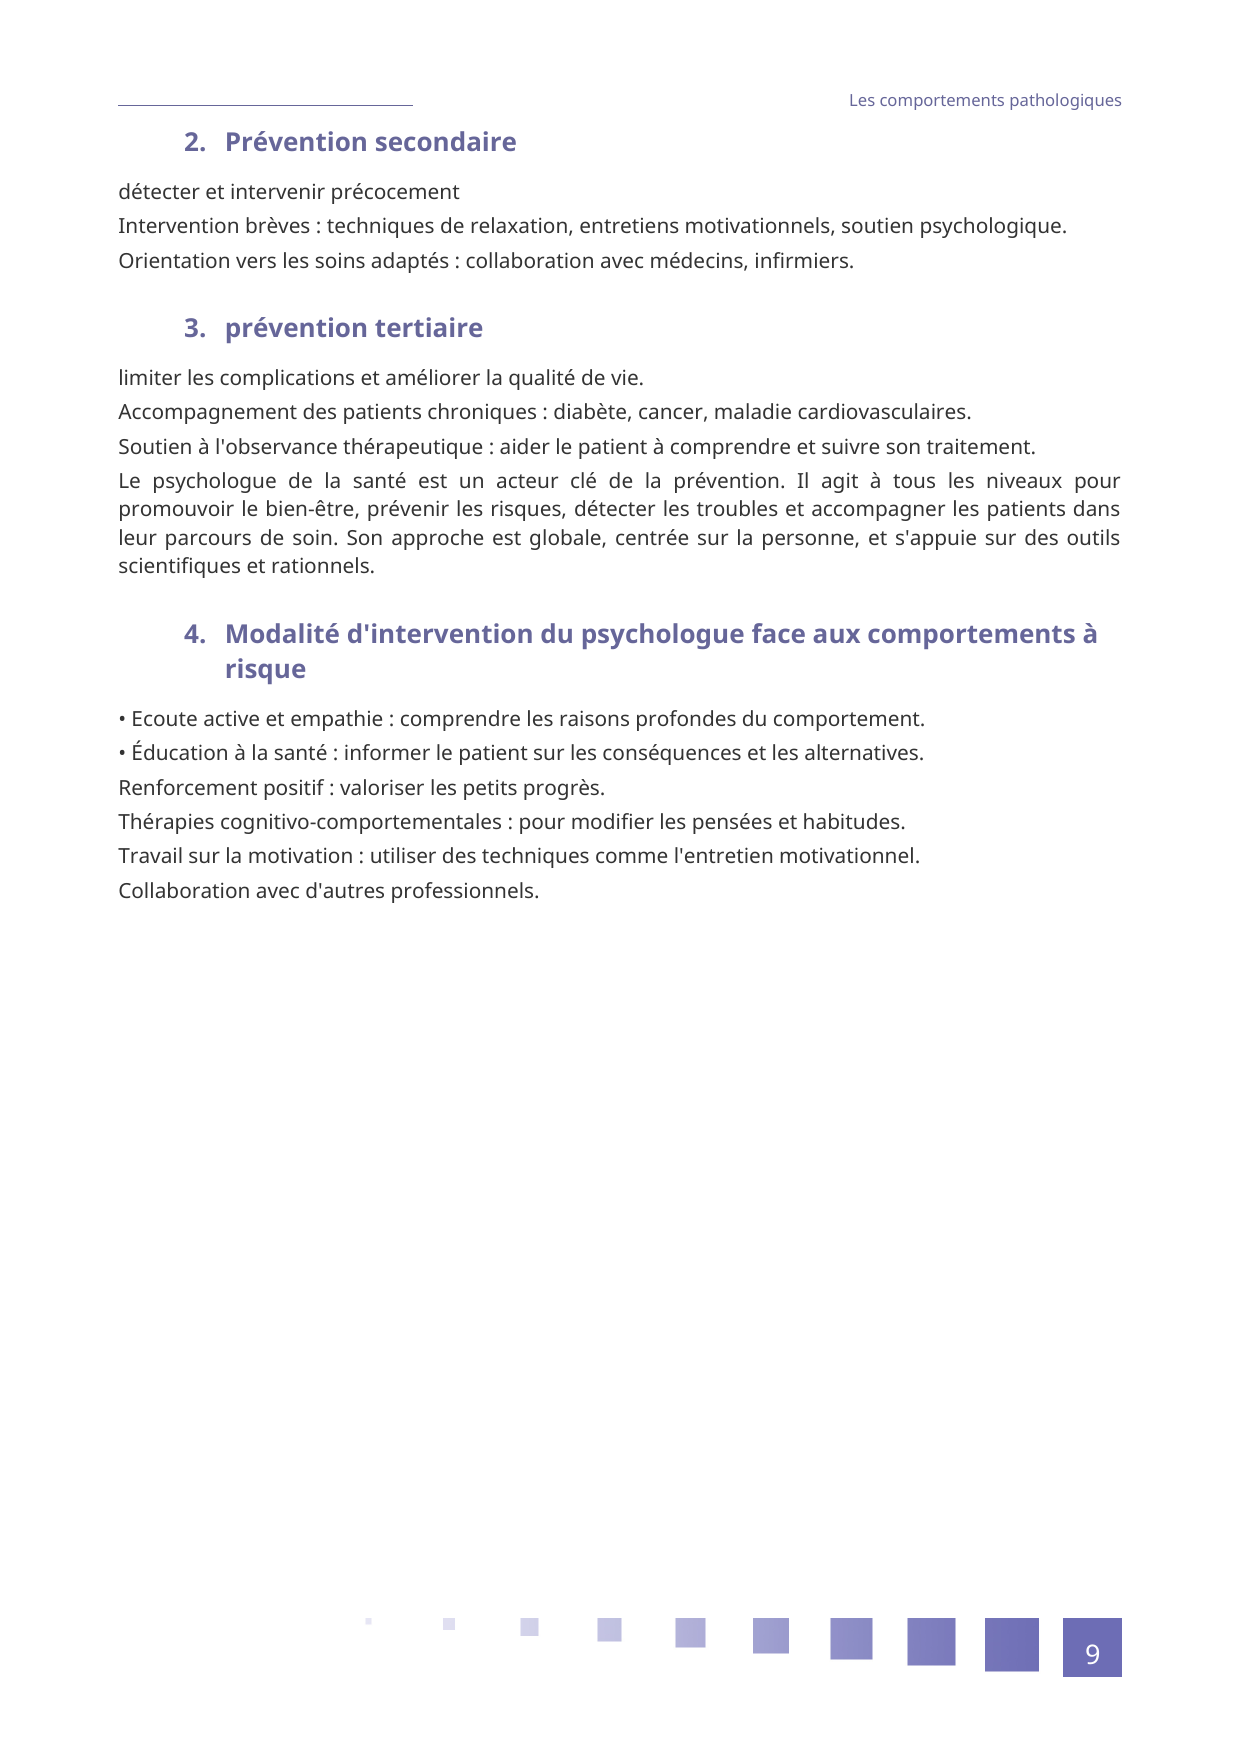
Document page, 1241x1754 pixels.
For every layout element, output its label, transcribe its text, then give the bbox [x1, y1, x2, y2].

title Modalité d'intervention du psychologue face aux comportements à risque [177, 615, 1122, 686]
text Renforcement positif : valoriser les petits progrès. [118, 773, 1122, 801]
title prévention tertiaire [177, 310, 1122, 345]
text détecter et intervenir précocement [118, 177, 1122, 206]
text Soutien à l'observance thérapeutique : aider le patient à comprendre et suivre son traitement. [118, 432, 1122, 460]
text Accompagnement des patients chroniques : diabète, cancer, maladie cardiovasculaires. [118, 397, 1122, 426]
picture [321, 1618, 1122, 1678]
text limiter les complications et améliorer la qualité de vie. [118, 363, 1122, 391]
title Prévention secondaire [177, 124, 1122, 159]
text Orientation vers les soins adaptés : collaboration avec médecins, infirmiers. [118, 246, 1122, 274]
text Le psychologue de la santé est un acteur clé de la prévention. Il agit à tous les niveaux pour promouvoir le bien-être, prévenir les risques, détecter les troubles et accompagner les patients dans leur parcours de soin. Son approche est globale, centrée sur la personne, et s'appuie sur des outils scientifiques et rationnels. [118, 466, 1122, 580]
text Intervention brèves : techniques de relaxation, entretiens motivationnels, soutien psychologique. [118, 212, 1122, 240]
text • Éducation à la santé : informer le patient sur les conséquences et les alternatives. [118, 738, 1122, 767]
text Thérapies cognitivo-comportementales : pour modifier les pensées et habitudes. [118, 807, 1122, 836]
text • Ecoute active et empathie : comprendre les raisons profondes du comportement. [118, 704, 1122, 732]
text Collaboration avec d'autres professionnels. [118, 876, 1122, 904]
text Travail sur la motivation : utiliser des techniques comme l'entretien motivationnel. [118, 842, 1122, 870]
